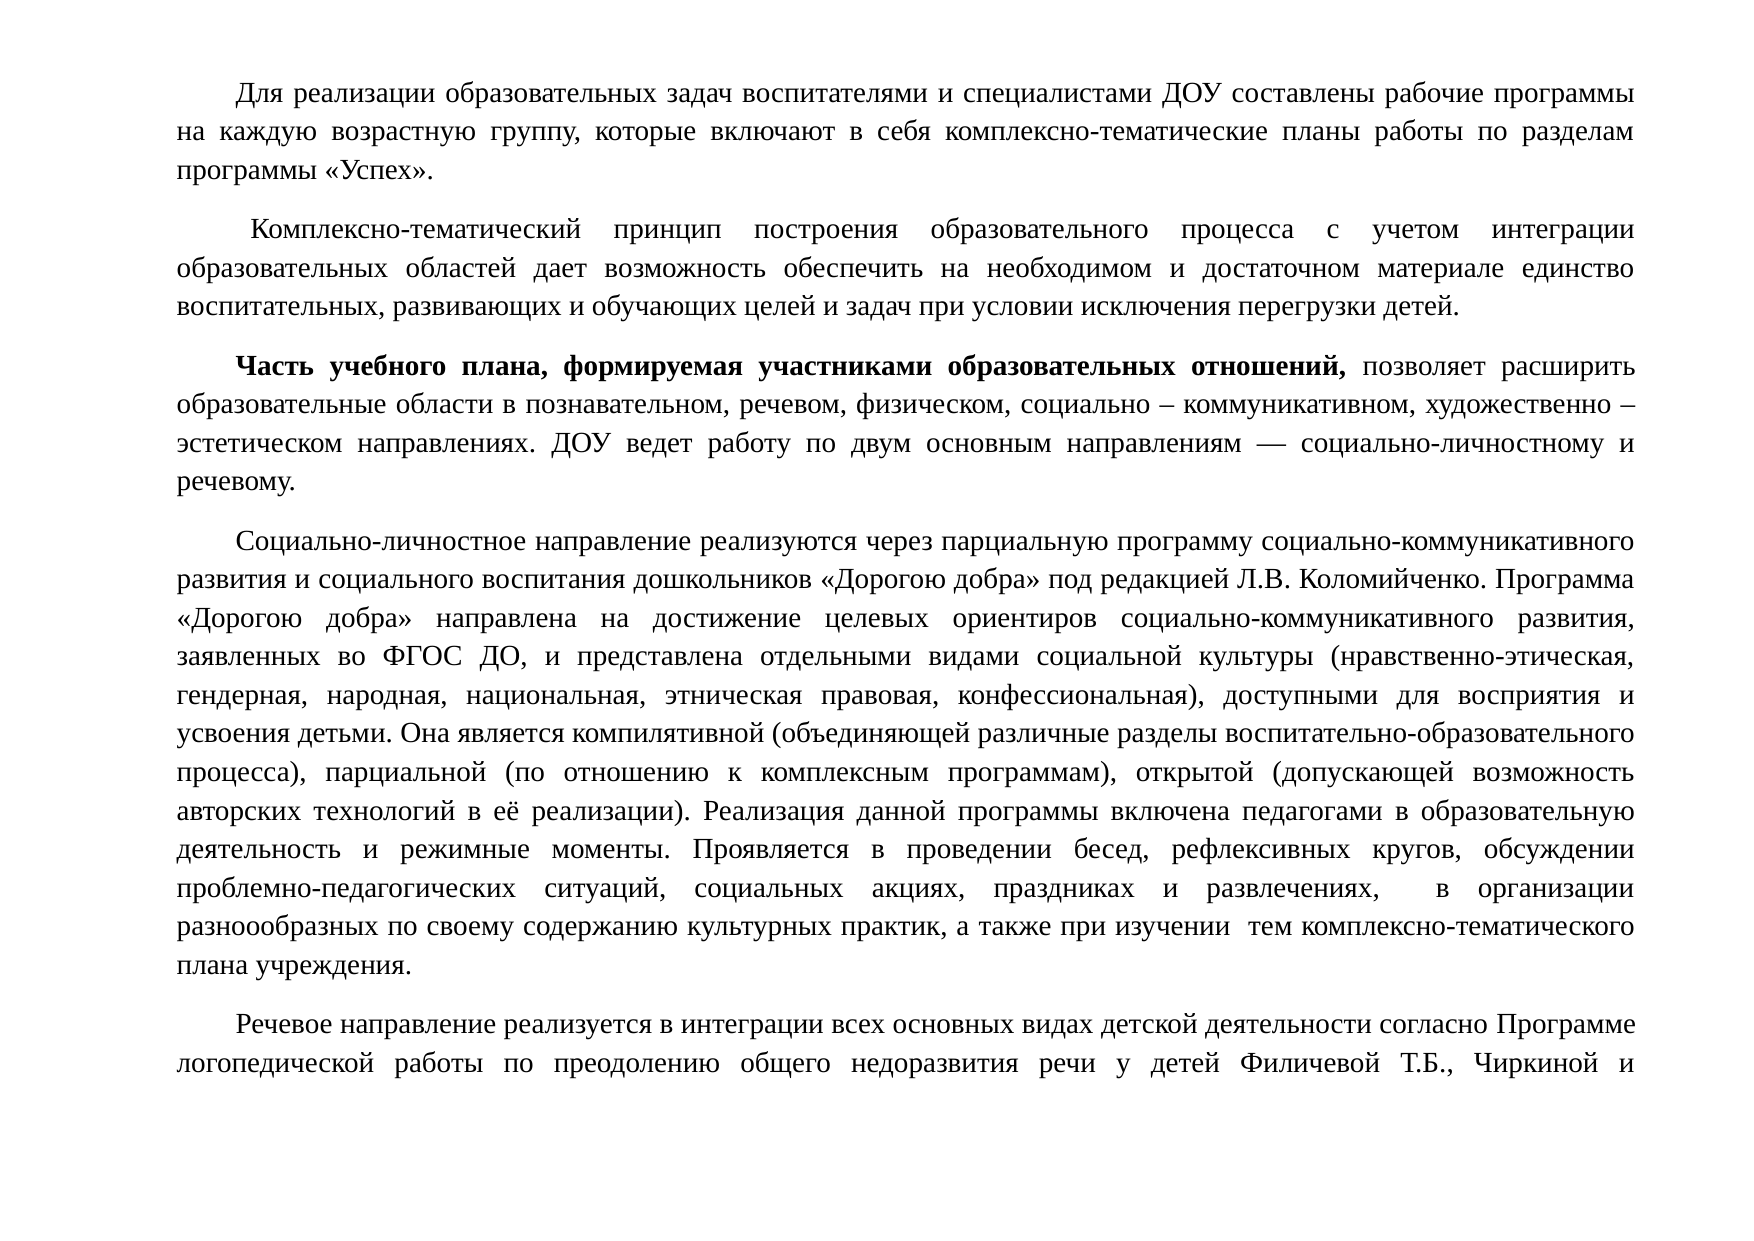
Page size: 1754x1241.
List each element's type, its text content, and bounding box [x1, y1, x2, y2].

text Для реализации образовательных задач воспитателями и специалистами ДОУ составлены рабочие программы на каждую возрастную группу, которые включают в себя комплексно-тематические планы работы по разделам программы «Успех». [176, 75, 1636, 186]
text Часть учебного плана, формируемая участниками образовательных отношений, позволяет расширить образовательные области в познавательном, речевом, физическом, социально – коммуникативном, художественно – эстетическом направлениях. ДОУ ведет работу по двум основным направлениям — социально-личностному и речевому. [176, 348, 1636, 497]
text Речевое направление реализуется в интеграции всех основных видах детской деятельности согласно Программе логопедической работы по преодолению общего недоразвития речи у детей Филичевой Т.Б., Чиркиной и [176, 1006, 1636, 1078]
text Социально-личностное направление реализуются через парциальную программу социально-коммуникативного развития и социального воспитания дошкольников «Дорогою добра» под редакцией Л.В. Коломийченко. Программа «Дорогою добра» направлена на достижение целевых ориентиров социально-коммуникативного развития, заявленных во ФГОС ДО, и представлена отдельными видами социальной культуры (нравственно-этическая, гендерная, народная, национальная, этническая правовая, конфессиональная), доступными для восприятия и усвоения детьми. Она является компилятивной (объединяющей различные разделы воспитательно-образовательного процесса), парциальной (по отношению к комплексным программам), открытой (допускающей возможность авторских технологий в её реализации). Реализация данной программы включена педагогами в образовательную деятельность и режимные моменты. Проявляется в проведении бесед, рефлексивных кругов, обсуждении проблемно-педагогических ситуаций, социальных акциях, праздниках и развлечениях, в организации разноообразных по своему содержанию культурных практик, а также при изучении тем комплексно-тематического плана учреждения. [176, 523, 1636, 980]
text Комплексно-тематический принцип построения образовательного процесса с учетом интеграции образовательных областей дает возможность обеспечить на необходимом и достаточном материале единство воспитательных, развивающих и обучающих целей и задач при условии исключения перегрузки детей. [176, 211, 1636, 322]
